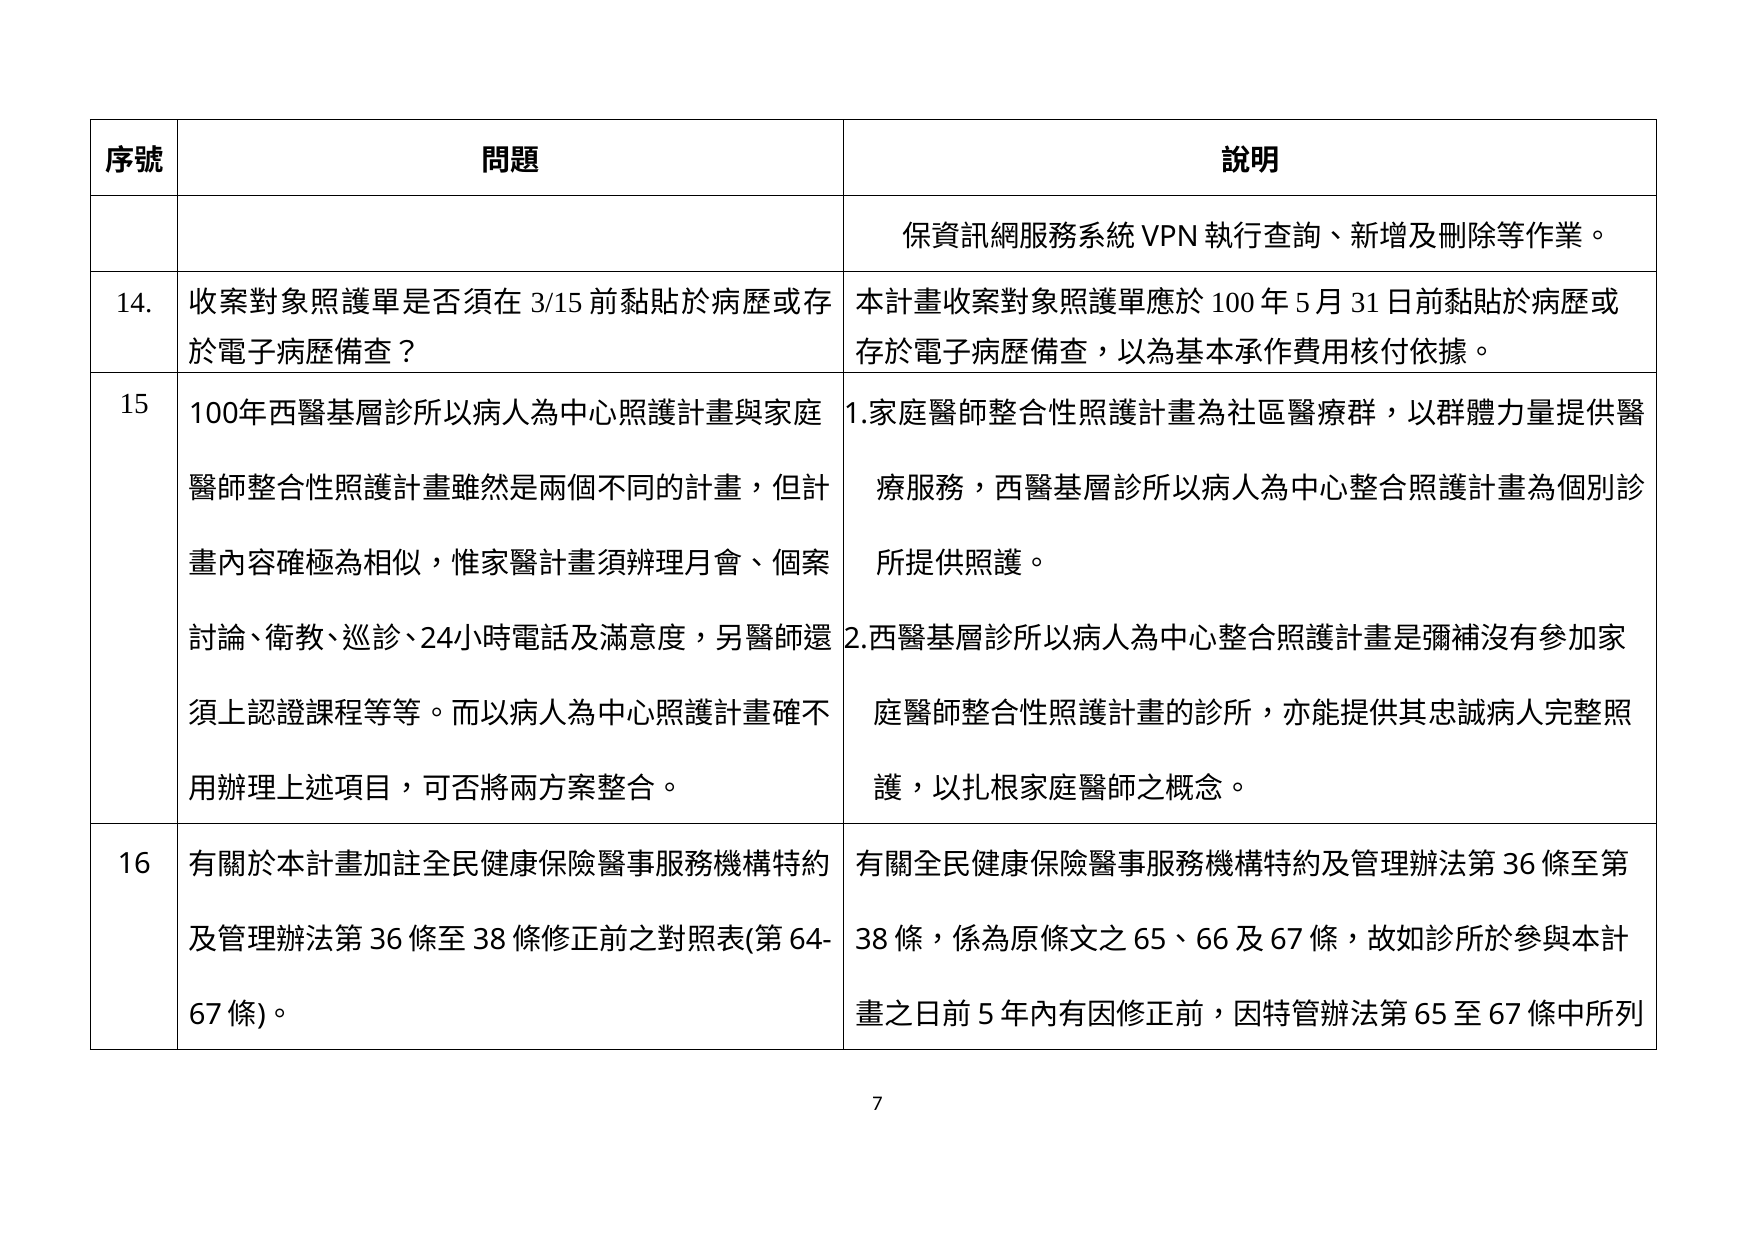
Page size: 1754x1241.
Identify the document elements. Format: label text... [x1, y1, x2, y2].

table_cell 有關全民健康保險醫事服務機構特約及管理辦法第36條至第38條，係為原條文之65、66及67條，故如診所於參與本計畫之日前5年內有因修正前，因特管辦法第65至67條中所列 [844, 824, 1656, 1049]
table_cell 保資訊網服務系統VPN執行查詢、新增及刪除等作業。 [844, 196, 1656, 271]
table_cell 15 [91, 373, 177, 823]
table_cell 100年西醫基層診所以病人為中心照護計畫與家庭醫師整合性照護計畫雖然是兩個不同的計畫，但計畫內容確極為相似，惟家醫計畫須辨理月會、個案討論、衛教、巡診、24小時電話及滿意度，另醫師還須上認證課程等等。而以病人為中心照護計畫確不用辦理上述項目，可否將兩方案整合。 [178, 373, 843, 823]
table_cell 16 [91, 824, 177, 1049]
table_cell 有關於本計畫加註全民健康保險醫事服務機構特約及管理辦法第36條至38條修正前之對照表(第64-67條)。 [178, 824, 843, 1049]
table_cell 收案對象照護單是否須在3/15前黏貼於病歷或存於電子病歷備查？ [178, 272, 843, 372]
table_cell [91, 196, 177, 271]
table_cell 1.家庭醫師整合性照護計畫為社區醫療群，以群體力量提供醫療服務，西醫基層診所以病人為中心整合照護計畫為個別診所提供照護。 2.西醫基層診所以病人為中心整合照護計畫是彌補沒有參加家庭醫師整合性照護計畫的診所，亦能提供其忠誠病人完整照護，以扎根家庭醫師之概念。 [844, 373, 1656, 823]
table_cell 14. [91, 272, 177, 372]
table_header 序號 [91, 120, 177, 195]
table_header 說明 [844, 120, 1656, 195]
table_cell [178, 196, 843, 271]
table_header 問題 [178, 120, 843, 195]
table_cell 本計畫收案對象照護單應於100年5月31日前黏貼於病歷或存於電子病歷備查，以為基本承作費用核付依據。 [844, 272, 1656, 372]
